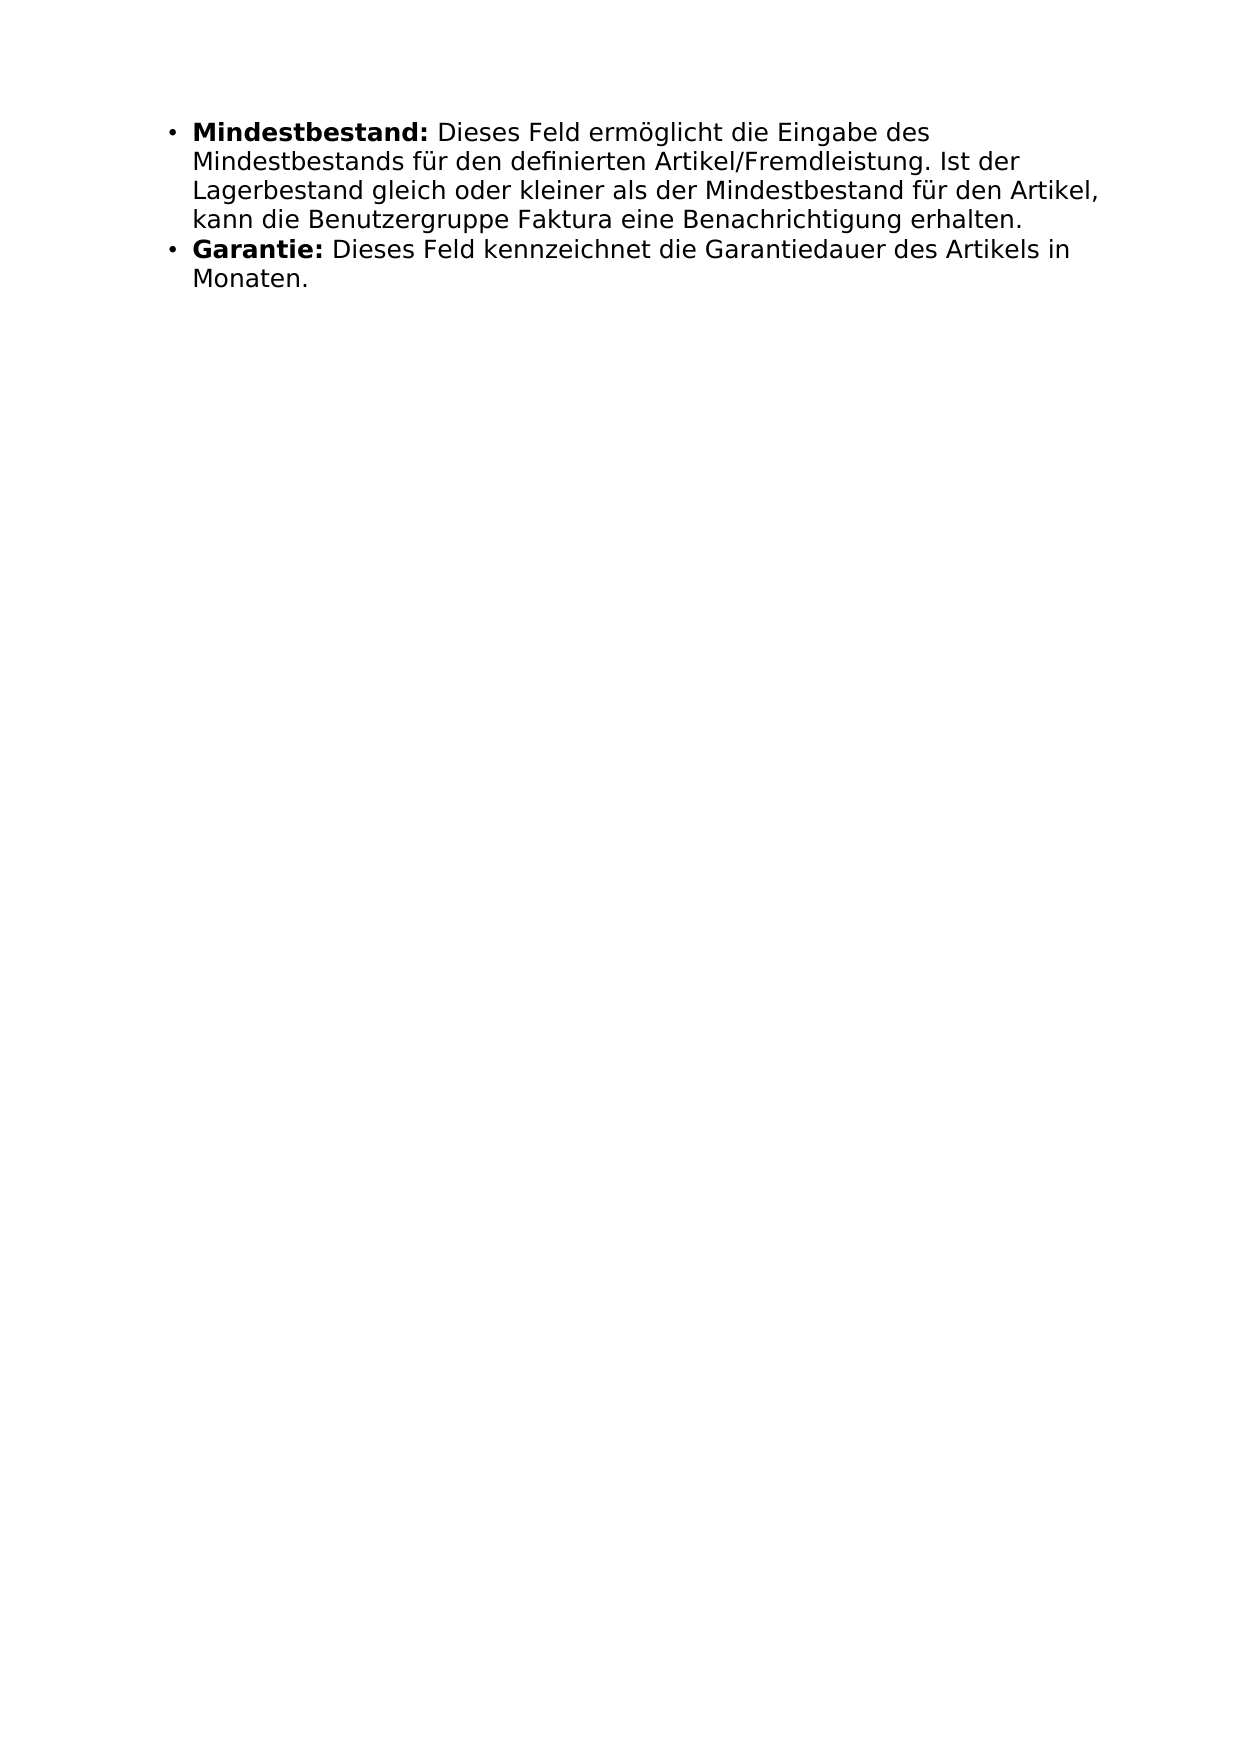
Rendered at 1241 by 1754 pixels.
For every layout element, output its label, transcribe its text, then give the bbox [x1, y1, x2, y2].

list Garantie: Dieses Feld kennzeichnet die Garantiedauer des Artikels in Monaten. [177, 235, 1122, 293]
list Mindestbestand: Dieses Feld ermöglicht die Eingabe des Mindestbestands für den definierten Artikel/Fremdleistung. Ist der Lagerbestand gleich oder kleiner als der Mindestbestand für den Artikel, kann die Benutzergruppe Faktura eine Benachrichtigung erhalten. [177, 118, 1122, 235]
